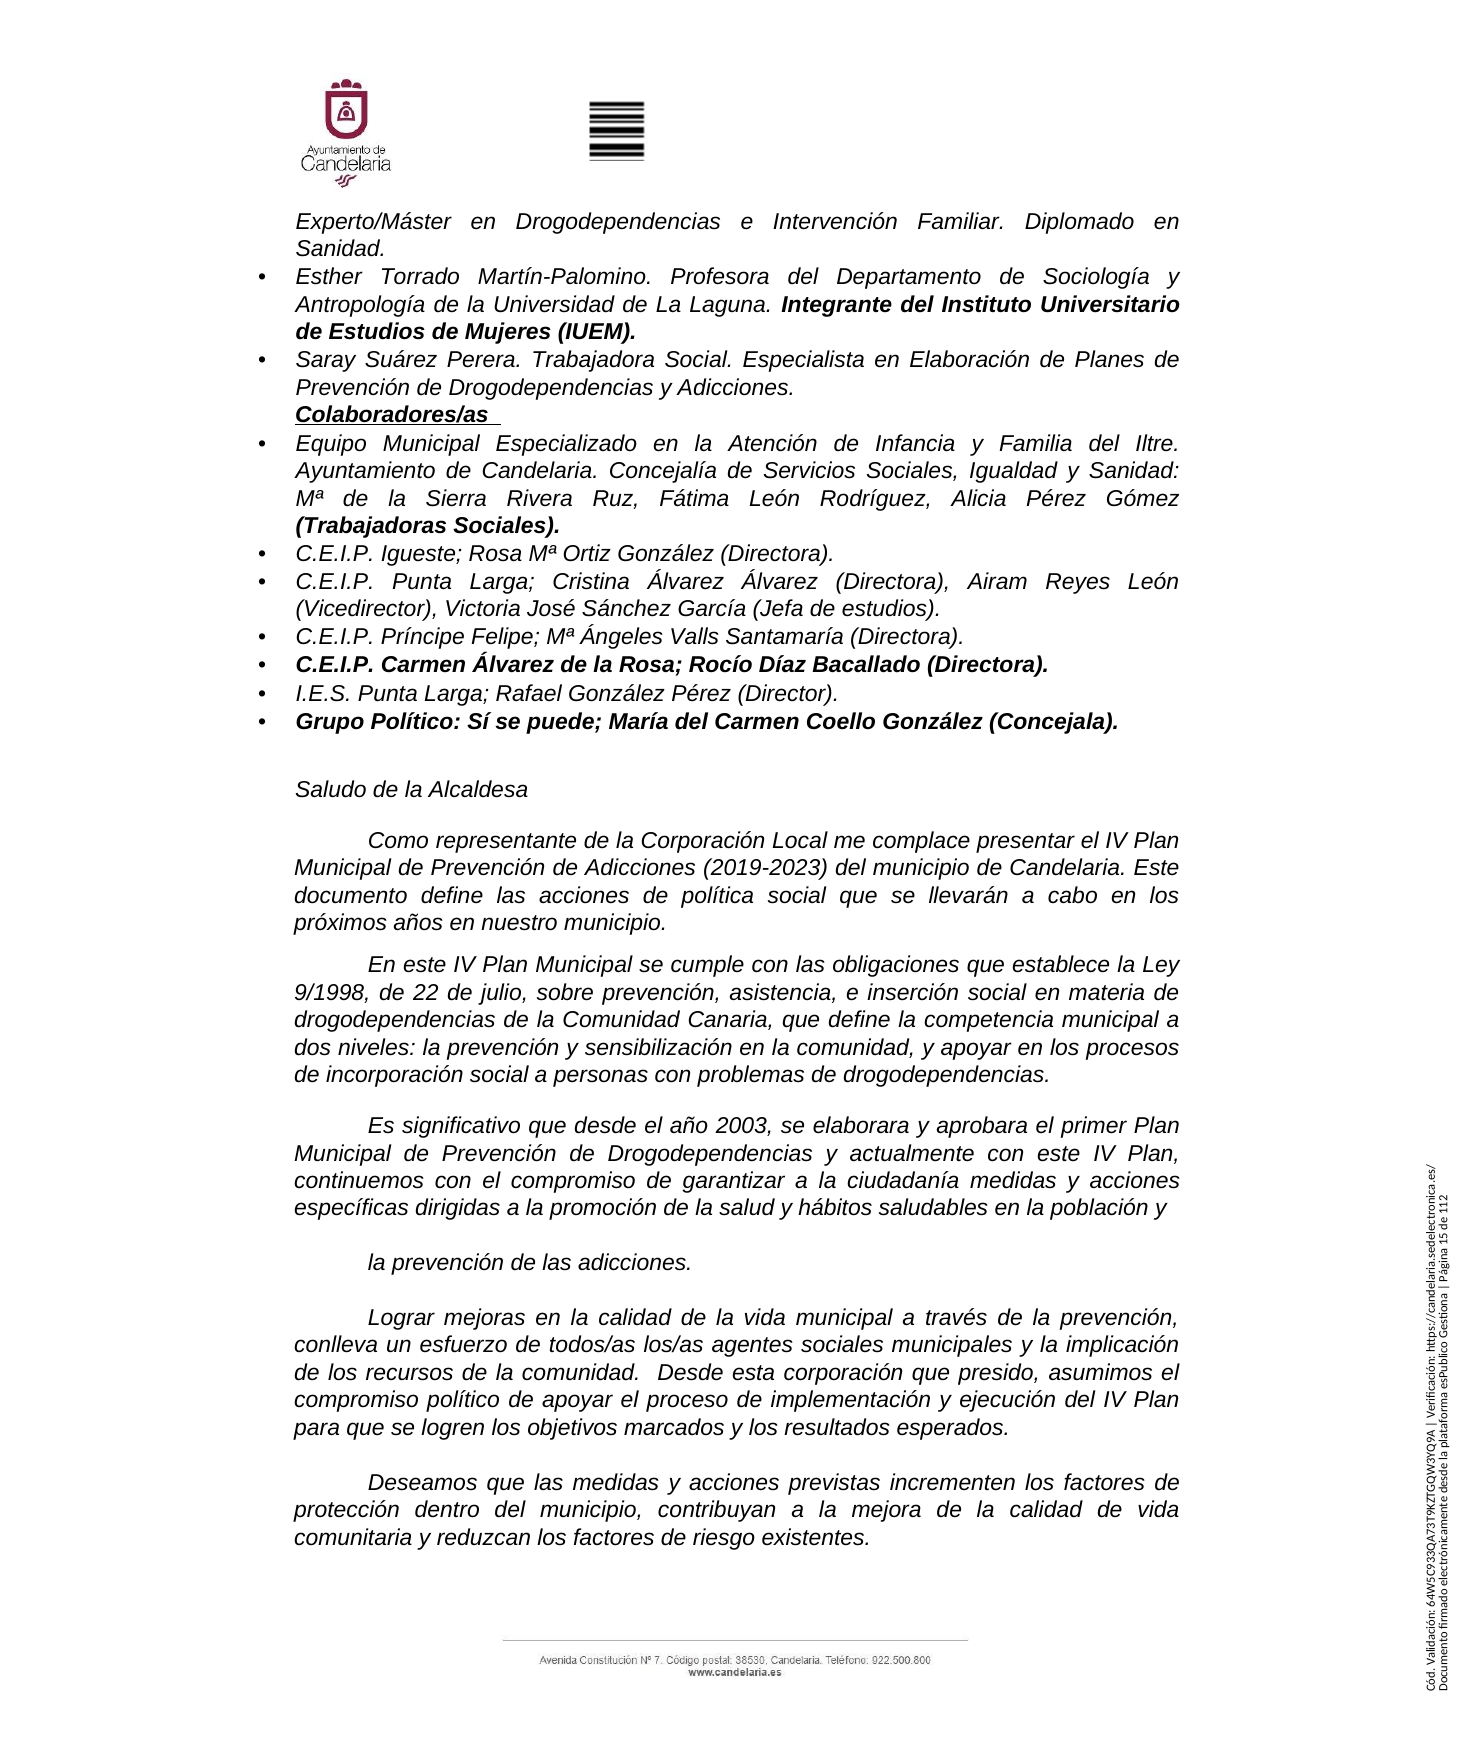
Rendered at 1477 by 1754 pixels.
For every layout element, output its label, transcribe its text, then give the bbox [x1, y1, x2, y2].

text Saludo de la Alcaldesa [295, 776, 1182, 802]
text Es significativo que desde el año 2003, se elaborara y aprobara el primer Plan Municipal de Prevención de Drogodependencias y actualmente con este IV Plan, continuemos con el compromiso de garantizar a la ciudadanía medidas y acciones específicas dirigidas a la promoción de la salud y hábitos saludables en la población y [294, 1112, 1182, 1221]
text Como representante de la Corporación Local me complace presentar el IV Plan Municipal de Prevención de Adicciones (2019-2023) del municipio de Candelaria. Este documento define las acciones de política social que se llevarán a cabo en los próximos años en nuestro municipio. [294, 827, 1182, 935]
list C.E.I.P. Carmen Álvarez de la Rosa; Rocío Díaz Bacallado (Directora). [258, 651, 1182, 677]
subtitle Colaboradores/as [295, 401, 1189, 428]
list Equipo Municipal Especializado en la Atención de Infancia y Familia del Iltre. Ayuntamiento de Candelaria. Concejalía de Servicios Sociales, Igualdad y Sanidad: Mª de la Sierra Rivera Ruz, Fátima León Rodríguez, Alicia Pérez Gómez (Trabajadoras Sociales). [258, 430, 1182, 538]
text Lograr mejoras en la calidad de la vida municipal a través de la prevención, conlleva un esfuerzo de todos/as los/as agentes sociales municipales y la implicación de los recursos de la comunidad. Desde esta corporación que presido, asumimos el compromiso político de apoyar el proceso de implementación y ejecución del IV Plan para que se logren los objetivos marcados y los resultados esperados. [294, 1304, 1182, 1440]
list Saray Suárez Perera. Trabajadora Social. Especialista en Elaboración de Planes de Prevención de Drogodependencias y Adicciones. [258, 346, 1182, 400]
list C.E.I.P. Punta Larga; Cristina Álvarez Álvarez (Directora), Airam Reyes León (Vicedirector), Victoria José Sánchez García (Jefa de estudios). [258, 568, 1182, 622]
list C.E.I.P. Príncipe Felipe; Mª Ángeles Valls Santamaría (Directora). [258, 623, 1182, 649]
text la prevención de las adicciones. [294, 1249, 1182, 1276]
text En este IV Plan Municipal se cumple con las obligaciones que establece la Ley 9/1998, de 22 de julio, sobre prevención, asistencia, e inserción social en materia de drogodependencias de la Comunidad Canaria, que define la competencia municipal a dos niveles: la prevención y sensibilización en la comunidad, y apoyar en los procesos de incorporación social a personas con problemas de drogodependencias. [294, 951, 1182, 1087]
list Experto/Máster en Drogodependencias e Intervención Familiar. Diplomado en Sanidad. [258, 208, 1182, 262]
text Deseamos que las medidas y acciones previstas incrementen los factores de protección dentro del municipio, contribuyan a la mejora de la calidad de vida comunitaria y reduzcan los factores de riesgo existentes. [294, 1469, 1182, 1550]
list Esther Torrado Martín-Palomino. Profesora del Departamento de Sociología y Antropología de la Universidad de La Laguna. Integrante del Instituto Universitario de Estudios de Mujeres (IUEM). [258, 263, 1182, 344]
list Grupo Político: Sí se puede; María del Carmen Coello González (Concejala). [258, 708, 1182, 734]
list C.E.I.P. Igueste; Rosa Mª Ortiz González (Directora). [258, 540, 1182, 566]
list I.E.S. Punta Larga; Rafael González Pérez (Director). [258, 680, 1182, 707]
